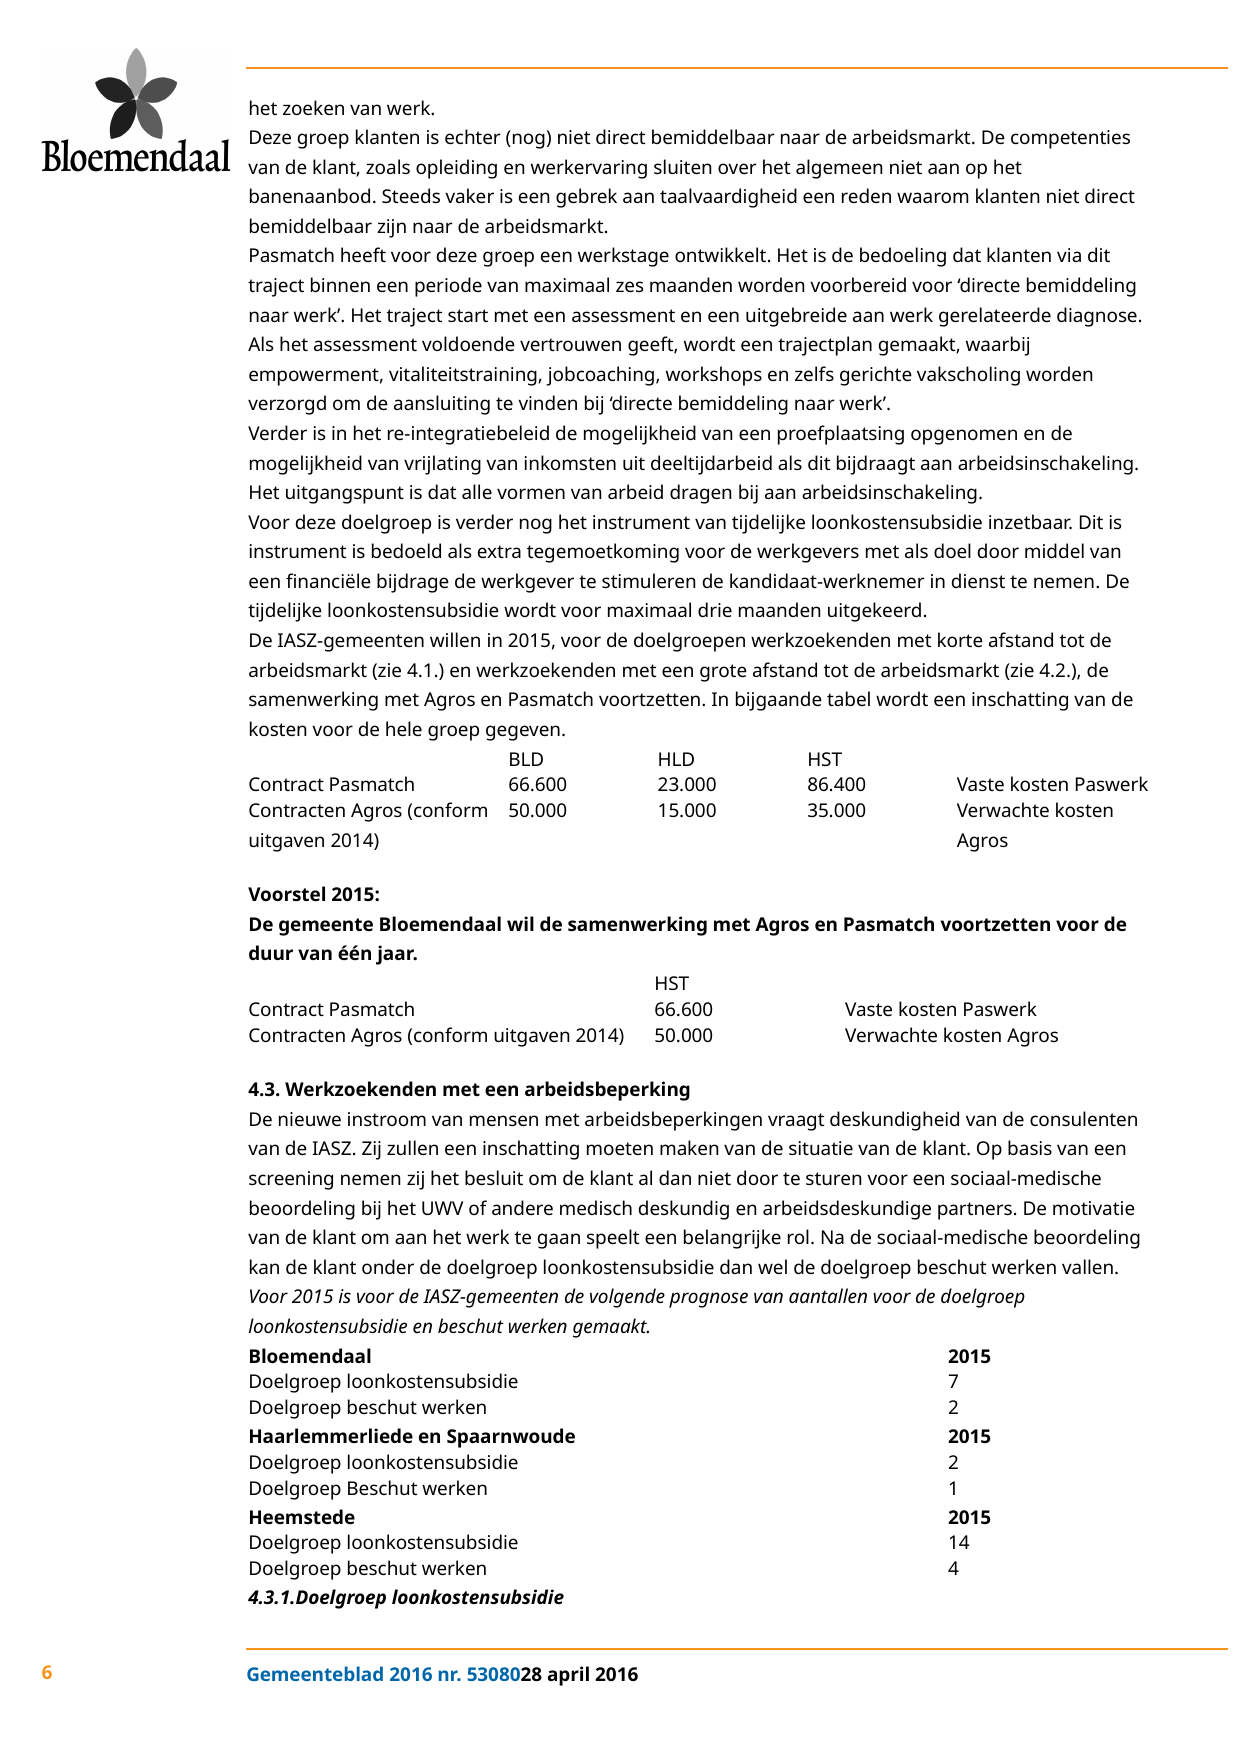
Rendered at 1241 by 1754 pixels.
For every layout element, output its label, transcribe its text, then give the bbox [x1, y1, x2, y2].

text 4.3. Werkzoekenden met een arbeidsbeperking [248, 1076, 1152, 1102]
table_header HST [807, 746, 957, 771]
table_header [845, 970, 1152, 996]
table_cell [658, 853, 807, 878]
table_cell 7 [948, 1369, 1152, 1394]
table_header HLD [658, 746, 807, 771]
table_cell 23.000 [658, 771, 807, 797]
table_cell 2 [948, 1449, 1152, 1475]
table_header [248, 746, 508, 771]
table_cell 50.000 [654, 1022, 845, 1047]
table_header Bloemendaal [248, 1343, 948, 1368]
table_header HST [654, 970, 845, 996]
table_cell 14 [948, 1530, 1152, 1555]
table_cell Vaste kosten Paswerk [957, 771, 1152, 797]
text Voor 2015 is voor de IASZ-gemeenten de volgende prognose van aantallen voor de doelgroep loonkostensubsidie en beschut werken gemaakt. [248, 1283, 1152, 1339]
table_cell Doelgroep Beschut werken [248, 1475, 948, 1501]
text Pasmatch heeft voor deze groep een werkstage ontwikkelt. Het is de bedoeling dat klanten via dit traject binnen een periode van maximaal zes maanden worden voorbereid voor ‘directe bemiddeling naar werk’. Het traject start met een assessment en een uitgebreide aan werk gerelateerde diagnose. Als het assessment voldoende vertrouwen geeft, wordt een trajectplan gemaakt, waarbij empowerment, vitaliteitstraining, jobcoaching, workshops en zelfs gerichte vakscholing worden verzorgd om de aansluiting te vinden bij ‘directe bemiddeling naar werk’. [248, 243, 1152, 416]
text Verder is in het re-integratiebeleid de mogelijkheid van een proefplaatsing opgenomen en de mogelijkheid van vrijlating van inkomsten uit deeltijdarbeid als dit bijdraagt aan arbeidsinschakeling. Het uitgangspunt is dat alle vormen van arbeid dragen bij aan arbeidsinschakeling. [248, 420, 1152, 505]
table_header [248, 970, 654, 996]
table_header 2015 [948, 1504, 1152, 1529]
table_cell Verwachte kosten Agros [957, 797, 1152, 852]
table_cell Doelgroep loonkostensubsidie [248, 1449, 948, 1475]
table_header 2015 [948, 1423, 1152, 1449]
table_cell Doelgroep beschut werken [248, 1394, 948, 1420]
table_cell Contracten Agros (conform uitgaven 2014) [248, 797, 508, 852]
table_cell [807, 853, 957, 878]
text De nieuwe instroom van mensen met arbeidsbeperkingen vraagt deskundigheid van de consulenten van de IASZ. Zij zullen een inschatting moeten maken van de situatie van de klant. Op basis van een screening nemen zij het besluit om de klant al dan niet door te sturen voor een sociaal-medische beoordeling bij het UWV of andere medisch deskundig en arbeidsdeskundige partners. De motivatie van de klant om aan het werk te gaan speelt een belangrijke rol. Na de sociaal-medische beoordeling kan de klant onder de doelgroep loonkostensubsidie dan wel de doelgroep beschut werken vallen. [248, 1106, 1152, 1280]
table_header Heemstede [248, 1504, 948, 1529]
table_cell 2 [948, 1394, 1152, 1420]
table_cell Doelgroep loonkostensubsidie [248, 1530, 948, 1555]
table_cell 50.000 [508, 797, 657, 852]
table_cell Contract Pasmatch [248, 996, 654, 1022]
table_cell 1 [948, 1475, 1152, 1501]
table_header [957, 746, 1152, 771]
text De gemeente Bloemendaal wil de samenwerking met Agros en Pasmatch voortzetten voor de duur van één jaar. [248, 911, 1152, 966]
table_header Haarlemmerliede en Spaarnwoude [248, 1423, 948, 1449]
text Voorstel 2015: [248, 881, 1152, 907]
text Voor deze doelgroep is verder nog het instrument van tijdelijke loonkostensubsidie inzetbaar. Dit is instrument is bedoeld als extra tegemoetkoming voor de werkgevers met als doel door middel van een financiële bijdrage de werkgever te stimuleren de kandidaat-werknemer in dienst te nemen. De tijdelijke loonkostensubsidie wordt voor maximaal drie maanden uitgekeerd. [248, 509, 1152, 623]
table_cell 86.400 [807, 771, 957, 797]
table_cell [957, 853, 1152, 878]
table_header BLD [508, 746, 657, 771]
table_cell 66.600 [654, 996, 845, 1022]
table_cell Contracten Agros (conform uitgaven 2014) [248, 1022, 654, 1047]
table_cell [654, 1048, 845, 1073]
text De IASZ-gemeenten willen in 2015, voor de doelgroepen werkzoekenden met korte afstand tot de arbeidsmarkt (zie 4.1.) en werkzoekenden met een grote afstand tot de arbeidsmarkt (zie 4.2.), de samenwerking met Agros en Pasmatch voortzetten. In bijgaande tabel wordt een inschatting van de kosten voor de hele groep gegeven. [248, 627, 1152, 742]
text 4.3.1.Doelgroep loonkostensubsidie [248, 1584, 1152, 1610]
table_cell Doelgroep beschut werken [248, 1555, 948, 1581]
table_cell [508, 853, 657, 878]
table_cell 15.000 [658, 797, 807, 852]
table_cell 4 [948, 1555, 1152, 1581]
text Deze groep klanten is echter (nog) niet direct bemiddelbaar naar de arbeidsmarkt. De competenties van de klant, zoals opleiding en werkervaring sluiten over het algemeen niet aan op het banenaanbod. Steeds vaker is een gebrek aan taalvaardigheid een reden waarom klanten niet direct bemiddelbaar zijn naar de arbeidsmarkt. [248, 124, 1152, 239]
table_cell Doelgroep loonkostensubsidie [248, 1369, 948, 1394]
table_cell [248, 853, 508, 878]
picture [41, 47, 231, 172]
table_cell 35.000 [807, 797, 957, 852]
text het zoeken van werk. [248, 95, 1152, 121]
table_cell Verwachte kosten Agros [845, 1022, 1152, 1047]
table_cell [248, 1048, 654, 1073]
table_header 2015 [948, 1343, 1152, 1368]
table_cell Vaste kosten Paswerk [845, 996, 1152, 1022]
table_cell [845, 1048, 1152, 1073]
table_cell 66.600 [508, 771, 657, 797]
table_cell Contract Pasmatch [248, 771, 508, 797]
